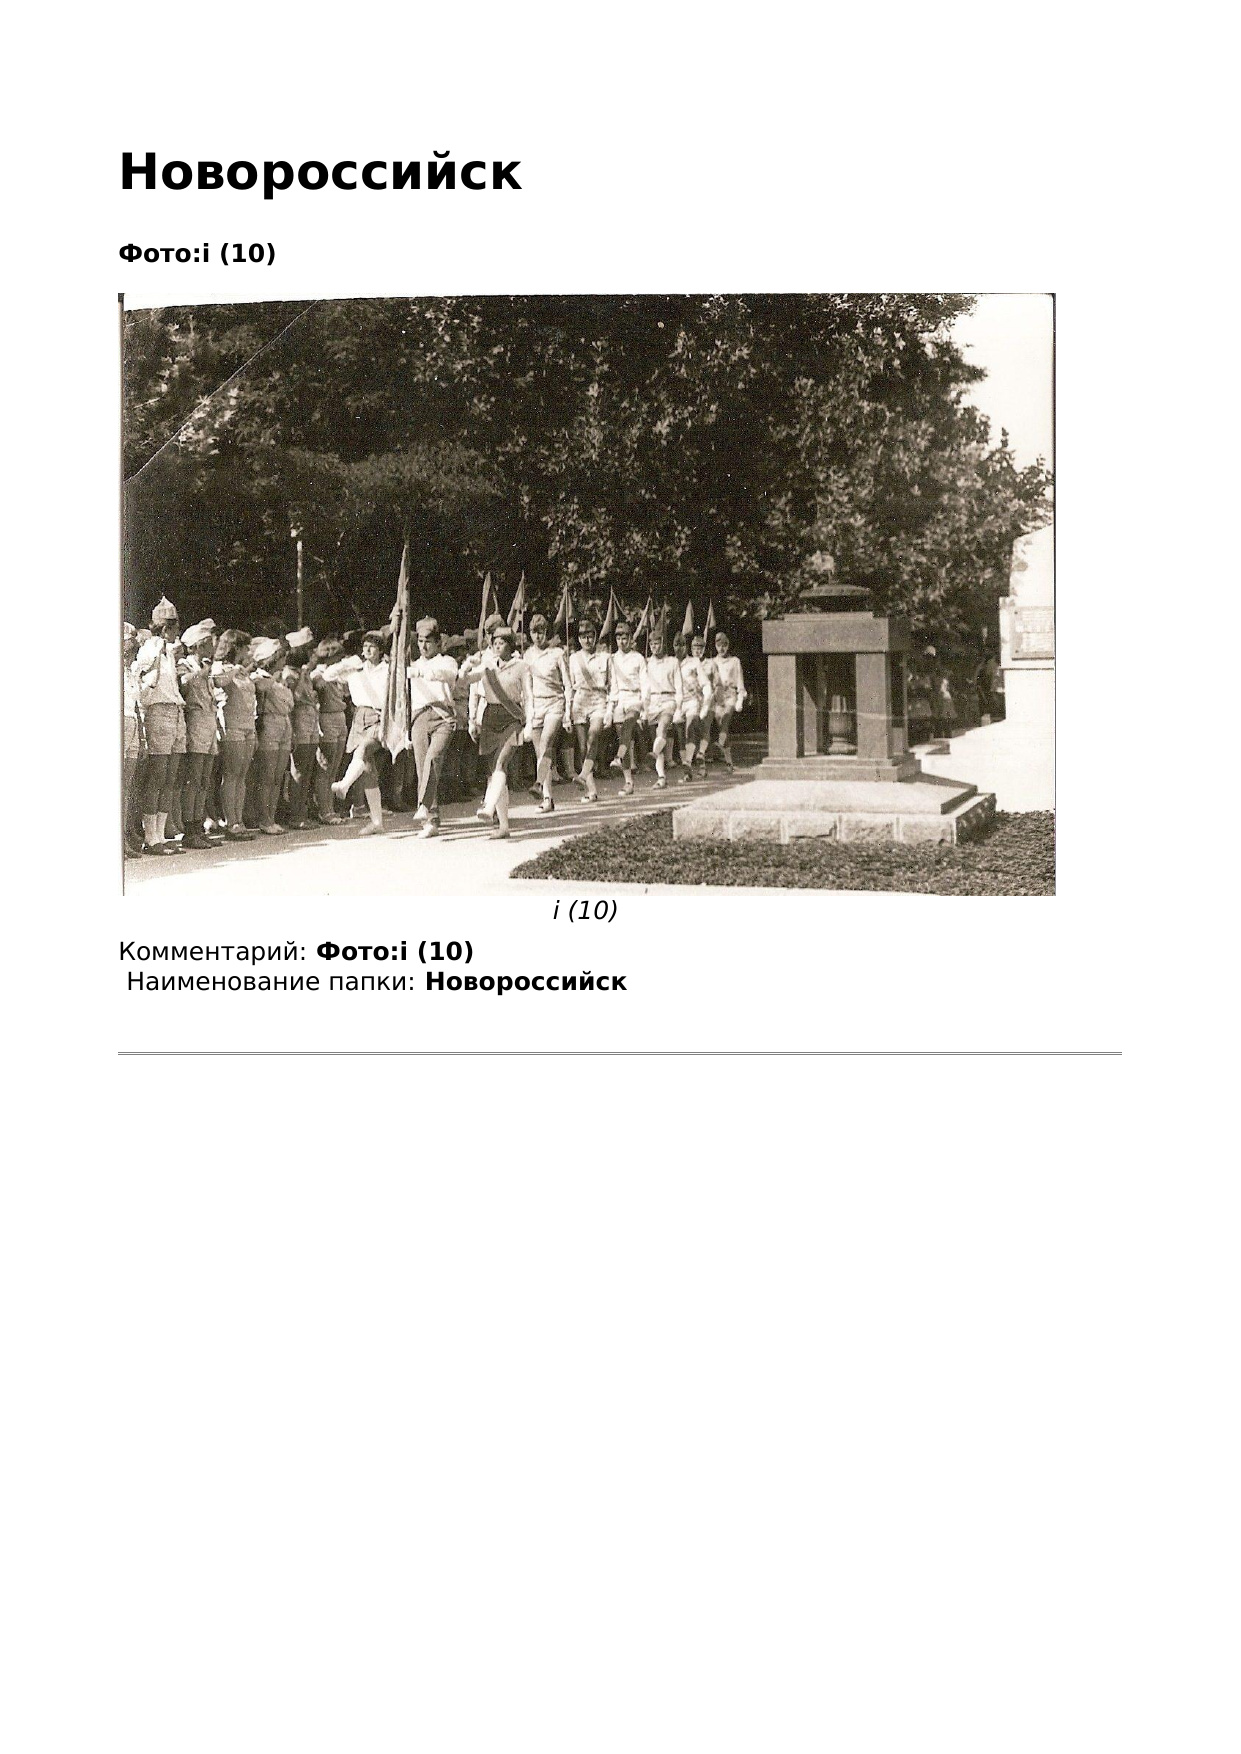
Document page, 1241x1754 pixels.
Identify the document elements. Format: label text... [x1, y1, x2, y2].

picture [118, 293, 1056, 896]
text i (10) [118, 896, 1056, 925]
subtitle Фото:i (10) [118, 239, 1122, 268]
subtitle Новороссийск [118, 143, 1122, 201]
text Комментарий: Фото:i (10) Наименование папки: Новороссийск [118, 937, 1122, 1025]
